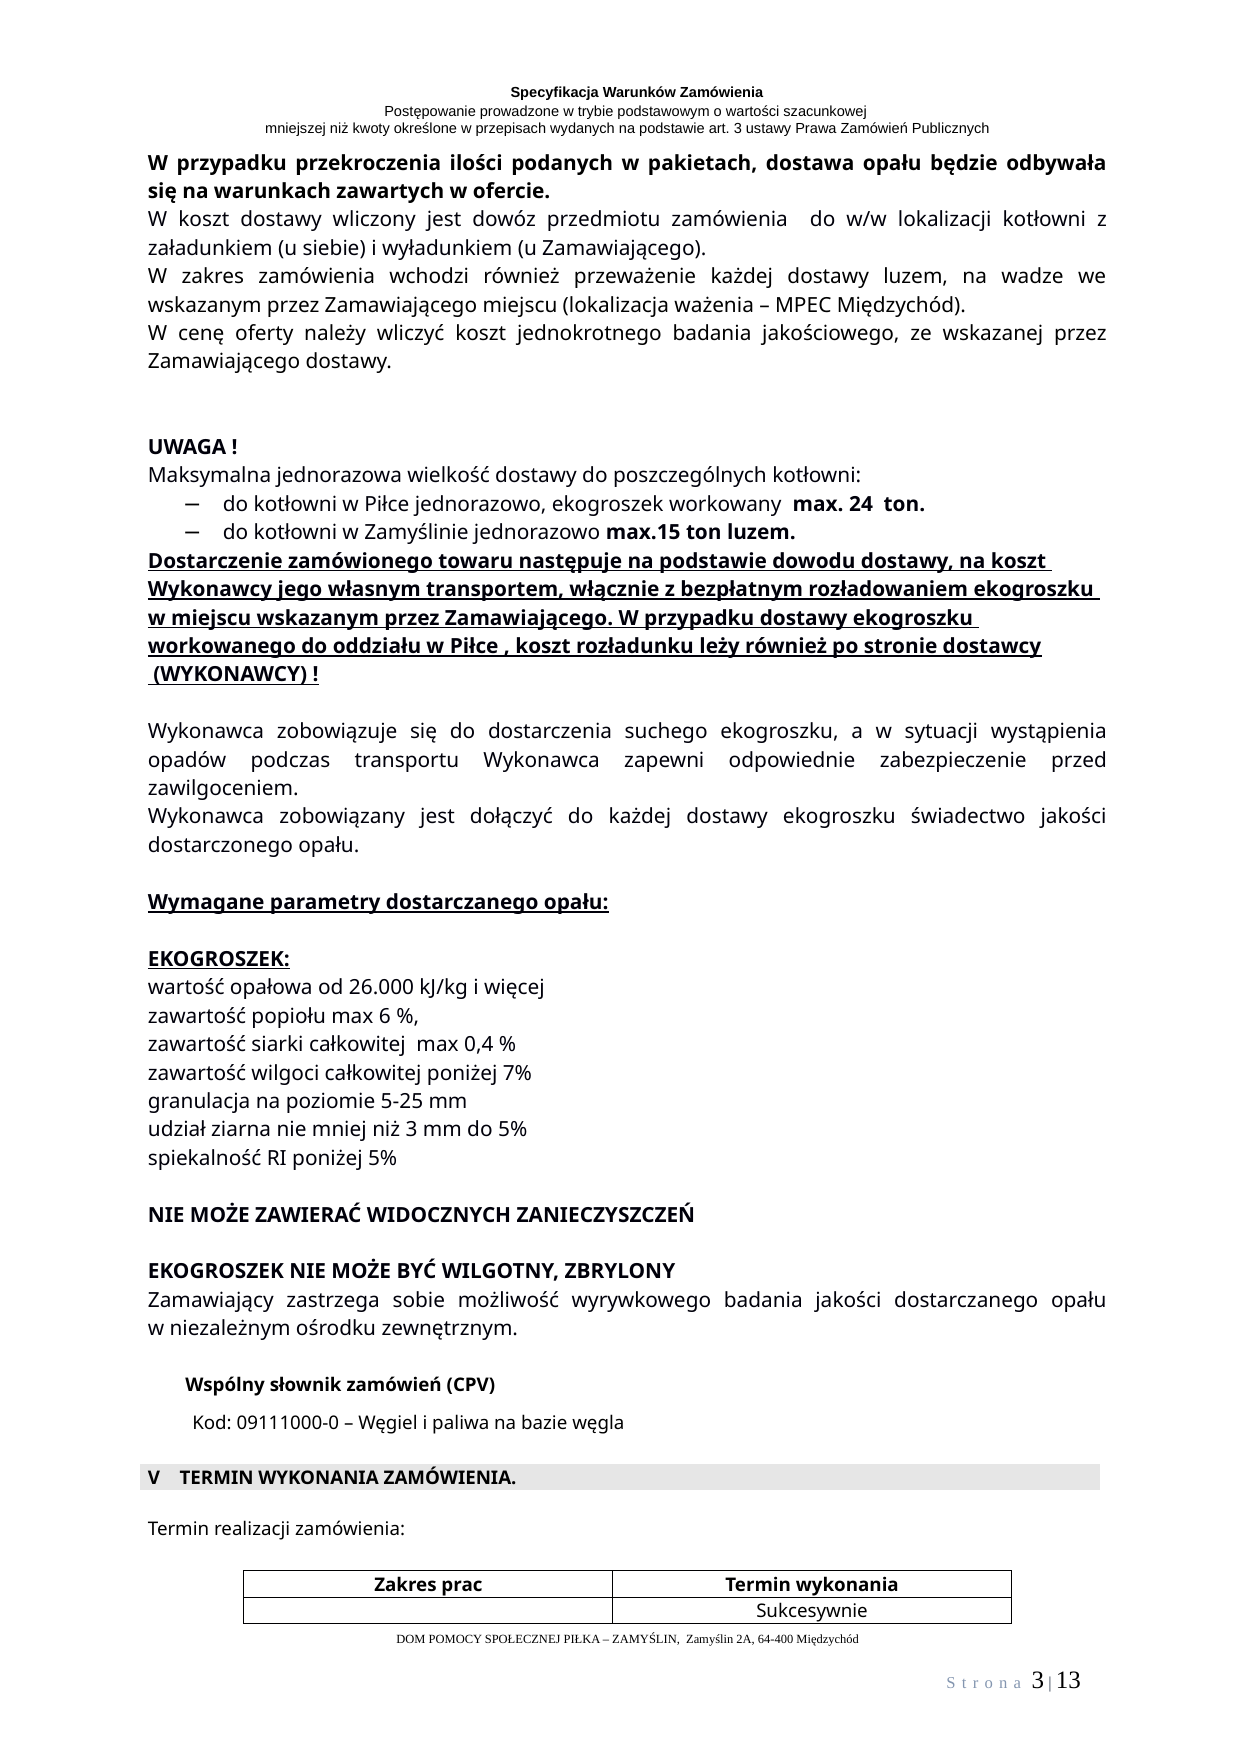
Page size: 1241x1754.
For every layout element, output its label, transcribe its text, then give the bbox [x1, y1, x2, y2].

text W przypadku przekroczenia ilości podanych w pakietach, dostawa opału będzie odbywała się na warunkach zawartych w ofercie. [148, 148, 1107, 204]
text granulacja na poziomie 5-25 mm [148, 1086, 1107, 1114]
text udział ziarna nie mniej niż 3 mm do 5% [148, 1114, 1107, 1143]
text zawartość wilgoci całkowitej poniżej 7% [148, 1058, 1107, 1086]
table_header Termin wykonania [613, 1571, 1011, 1597]
table_cell [244, 1598, 612, 1623]
text Maksymalna jednorazowa wielkość dostawy do poszczególnych kotłowni: [148, 460, 1107, 489]
list do kotłowni w Zamyślinie jednorazowo max.15 ton luzem. [185, 517, 1107, 546]
text Wykonawca zobowiązany jest dołączyć do każdej dostawy ekogroszku świadectwo jakości dostarczonego opału. [148, 802, 1107, 858]
text Wykonawca zobowiązuje się do dostarczenia suchego ekogroszku, a w sytuacji wystąpienia opadów podczas transportu Wykonawca zapewni odpowiednie zabezpieczenie przed zawilgoceniem. [148, 716, 1107, 802]
text Kod: 09111000-0 – Węgiel i paliwa na bazie węgla [148, 1409, 1107, 1435]
text zawartość siarki całkowitej max 0,4 % [148, 1029, 1107, 1058]
table_header V TERMIN WYKONANIA ZAMÓWIENIA. [140, 1464, 1100, 1490]
list do kotłowni w Piłce jednorazowo, ekogroszek workowany max. 24 ton. [185, 489, 1107, 517]
text Wspólny słownik zamówień (CPV) [185, 1371, 1107, 1397]
text spiekalność RI poniżej 5% [148, 1143, 1107, 1171]
text zawartość popiołu max 6 %, [148, 1001, 1107, 1029]
text Zamawiający zastrzega sobie możliwość wyrywkowego badania jakości dostarczanego opału w niezależnym ośrodku zewnętrznym. [148, 1285, 1107, 1342]
text W koszt dostawy wliczony jest dowóz przedmiotu zamówienia do w/w lokalizacji kotłowni z załadunkiem (u siebie) i wyładunkiem (u Zamawiającego). [148, 204, 1107, 261]
text UWAGA ! [148, 432, 1107, 460]
table_header Zakres prac [244, 1571, 612, 1597]
text wartość opałowa od 26.000 kJ/kg i więcej [148, 972, 1107, 1001]
text NIE MOŻE ZAWIERAĆ WIDOCZNYCH ZANIECZYSZCZEŃ [148, 1200, 1107, 1228]
text Termin realizacji zamówienia: [148, 1515, 1107, 1541]
table_cell Sukcesywnie [613, 1598, 1011, 1623]
text W zakres zamówienia wchodzi również przeważenie każdej dostawy luzem, na wadze we wskazanym przez Zamawiającego miejscu (lokalizacja ważenia – MPEC Międzychód). [148, 261, 1107, 318]
text (WYKONAWCY) ! [148, 659, 1107, 688]
text W cenę oferty należy wliczyć koszt jednokrotnego badania jakościowego, ze wskazanej przez Zamawiającego dostawy. [148, 318, 1107, 375]
text Wymagane parametry dostarczanego opału: [148, 887, 1107, 915]
text Dostarczenie zamówionego towaru następuje na podstawie dowodu dostawy, na koszt Wykonawcy jego własnym transportem, włącznie z bezpłatnym rozładowaniem ekogroszku w miejscu wskazanym przez Zamawiającego. W przypadku dostawy ekogroszku workowanego do oddziału w Piłce , koszt rozładunku leży również po stronie dostawcy [148, 546, 1107, 659]
text EKOGROSZEK NIE MOŻE BYĆ WILGOTNY, ZBRYLONY [148, 1257, 1107, 1285]
text EKOGROSZEK: [148, 944, 1107, 972]
